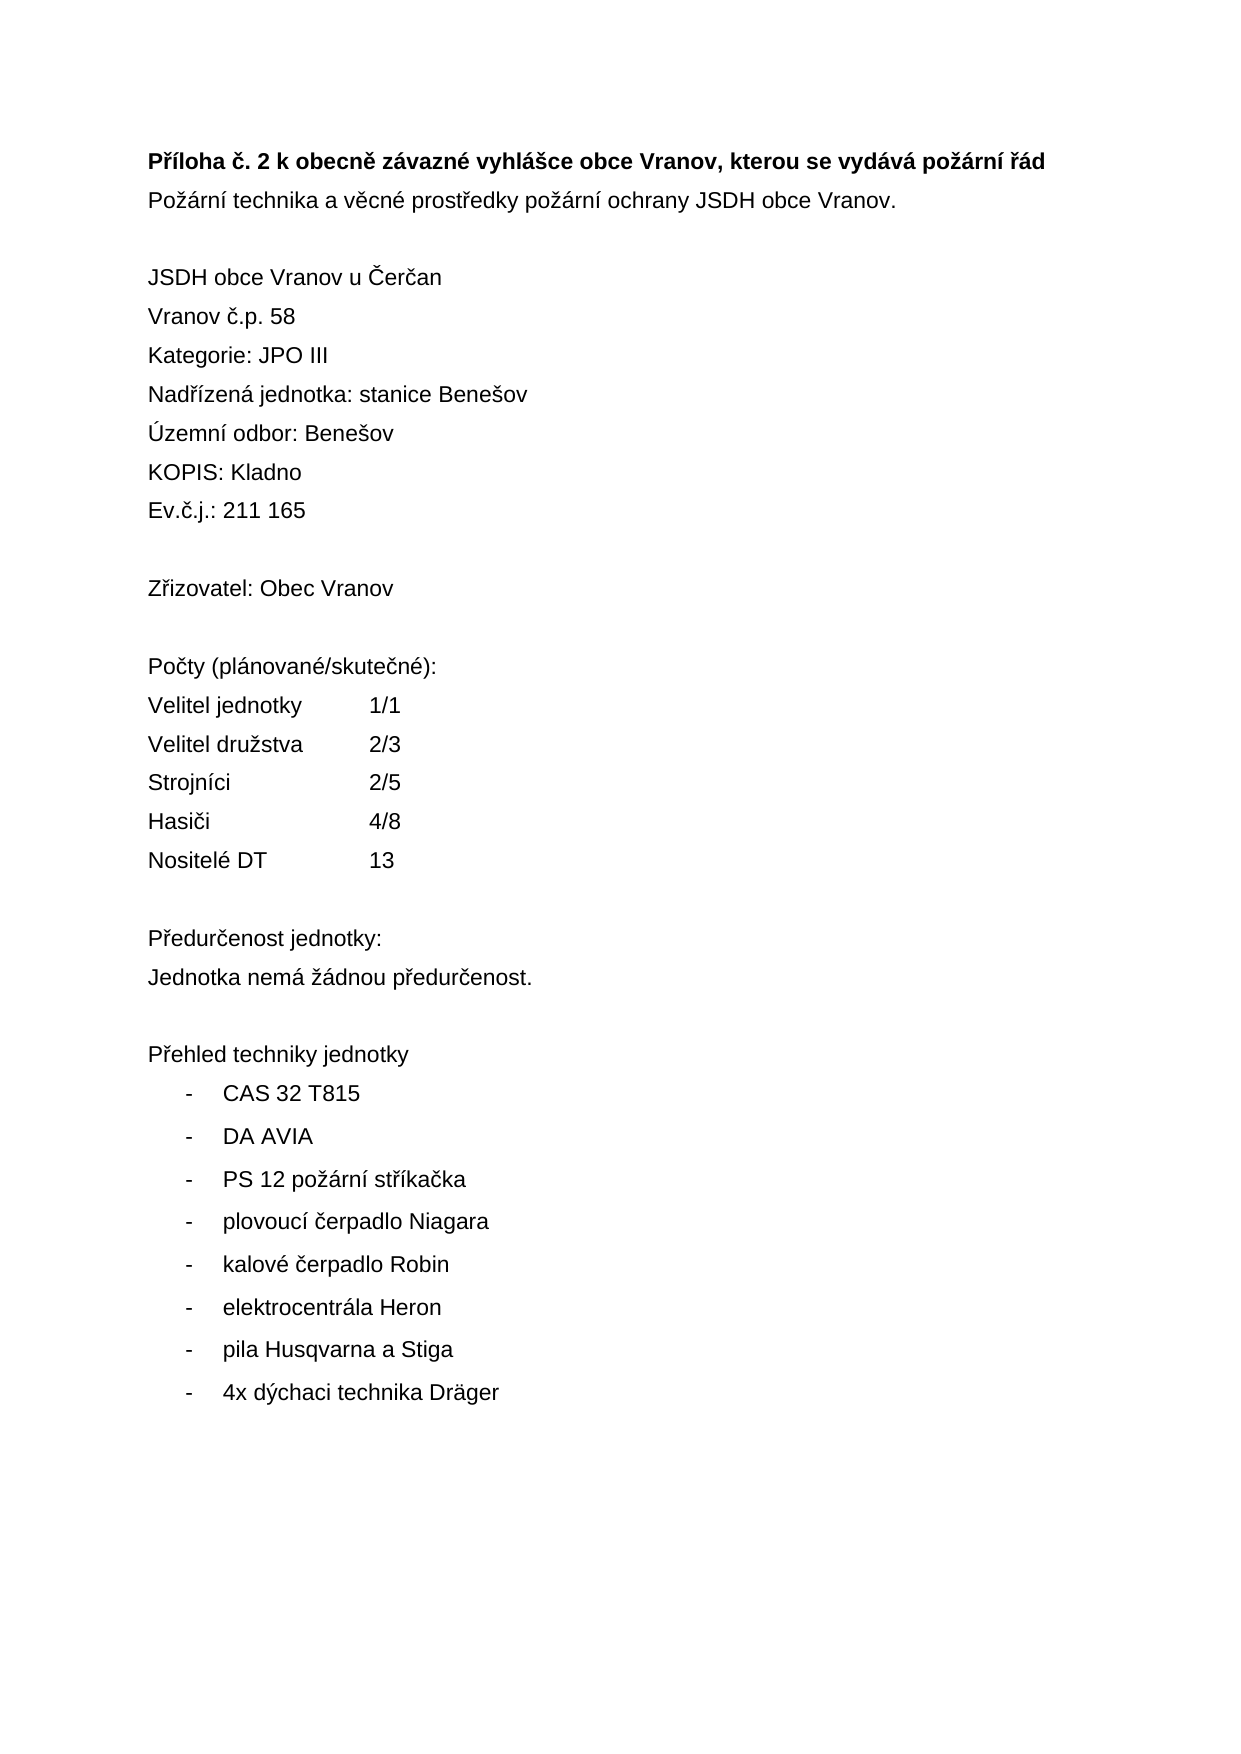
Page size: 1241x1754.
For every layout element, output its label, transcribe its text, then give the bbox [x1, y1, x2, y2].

text Zřizovatel: Obec Vranov [148, 575, 1093, 601]
list DA AVIA [185, 1123, 1093, 1149]
text Předurčenost jednotky: [148, 925, 1093, 951]
text Nositelé DT 13 [148, 847, 1093, 873]
list 4x dýchaci technika Dräger [185, 1379, 1093, 1406]
text Příloha č. 2 k obecně závazné vyhlášce obce Vranov, kterou se vydává požární řád [148, 148, 1093, 174]
text Jednotka nemá žádnou předurčenost. [148, 964, 1093, 990]
text Vranov č.p. 58 [148, 303, 1093, 329]
text Požární technika a věcné prostředky požární ochrany JSDH obce Vranov. [148, 187, 1093, 213]
list kalové čerpadlo Robin [185, 1251, 1093, 1277]
list pila Husqvarna a Stiga [185, 1336, 1093, 1363]
text Nadřízená jednotka: stanice Benešov [148, 381, 1093, 407]
list PS 12 požární stříkačka [185, 1166, 1093, 1192]
text Velitel družstva 2/3 [148, 731, 1093, 757]
text Hasiči 4/8 [148, 808, 1093, 834]
text Územní odbor: Benešov [148, 420, 1093, 446]
text JSDH obce Vranov u Čerčan [148, 264, 1093, 291]
text Počty (plánované/skutečné): [148, 653, 1093, 679]
text KOPIS: Kladno [148, 458, 1093, 485]
list CAS 32 T815 [185, 1080, 1093, 1107]
text Ev.č.j.: 211 165 [148, 497, 1093, 524]
text Přehled techniky jednotky [148, 1041, 1093, 1068]
text Kategorie: JPO III [148, 342, 1093, 368]
list plovoucí čerpadlo Niagara [185, 1208, 1093, 1235]
text Strojníci 2/5 [148, 769, 1093, 796]
text Velitel jednotky 1/1 [148, 692, 1093, 718]
list elektrocentrála Heron [185, 1294, 1093, 1320]
